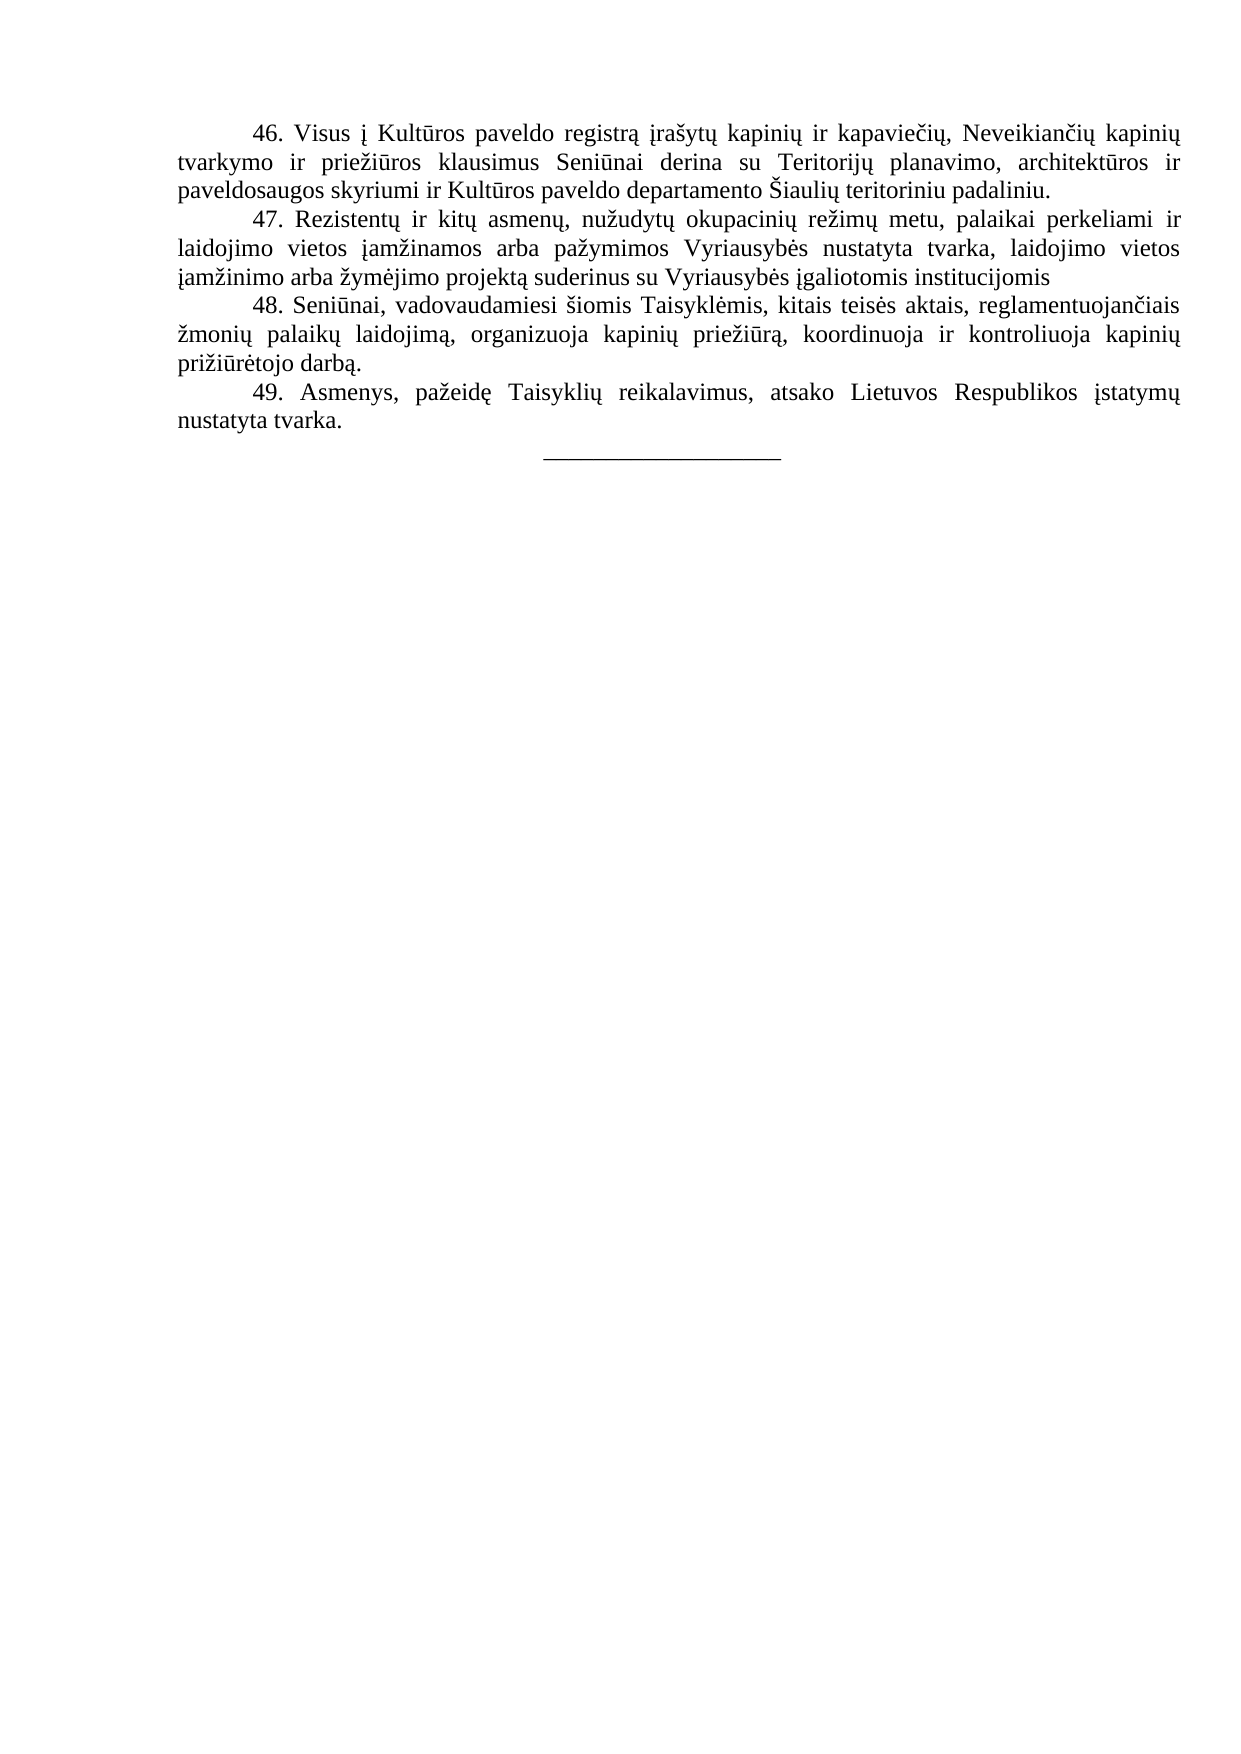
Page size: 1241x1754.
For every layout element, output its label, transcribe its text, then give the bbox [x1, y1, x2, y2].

text 48. Seniūnai, vadovaudamiesi šiomis Taisyklėmis, kitais teisės aktais, reglamentuojančiais žmonių palaikų laidojimą, organizuoja kapinių priežiūrą, koordinuoja ir kontroliuoja kapinių prižiūrėtojo darbą. [177, 291, 1181, 377]
text 47. Rezistentų ir kitų asmenų, nužudytų okupacinių režimų metu, palaikai perkeliami ir laidojimo vietos įamžinamos arba pažymimos Vyriausybės nustatyta tvarka, laidojimo vietos įamžinimo arba žymėjimo projektą suderinus su Vyriausybės įgaliotomis institucijomis [177, 204, 1181, 291]
text 46. Visus į Kultūros paveldo registrą įrašytų kapinių ir kapaviečių, Neveikiančių kapinių tvarkymo ir priežiūros klausimus Seniūnai derina su Teritorijų planavimo, architektūros ir paveldosaugos skyriumi ir Kultūros paveldo departamento Šiaulių teritoriniu padaliniu. [177, 118, 1181, 204]
text 49. Asmenys, pažeidę Taisyklių reikalavimus, atsako Lietuvos Respublikos įstatymų nustatyta tvarka. [177, 377, 1181, 434]
text ___________________ [148, 434, 1176, 463]
